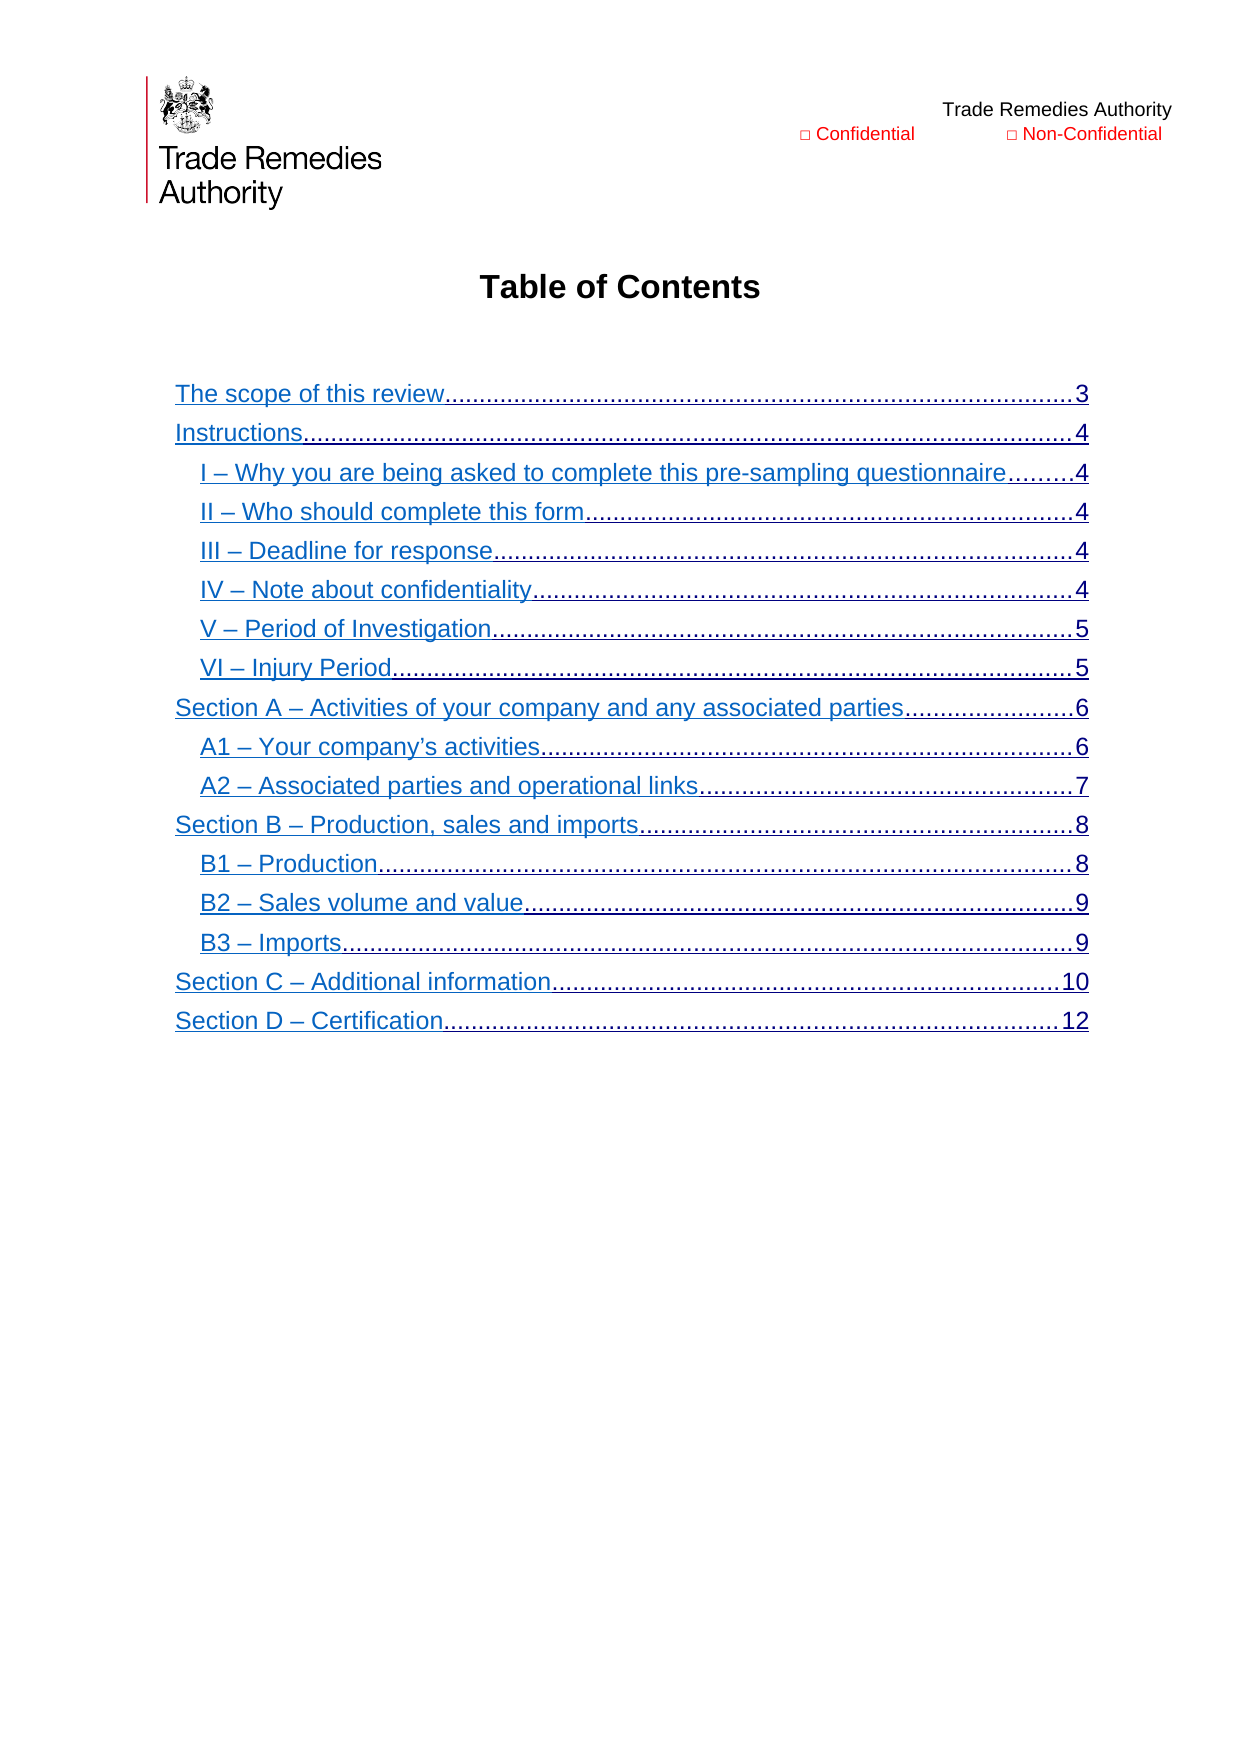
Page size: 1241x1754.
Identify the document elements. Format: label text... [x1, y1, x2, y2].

text I – Why you are being asked to complete this pre-sampling questionnaire 4 [200, 458, 1090, 486]
text Section B – Production, sales and imports 8 [175, 810, 1090, 839]
text Section D – Certification 12 [175, 1006, 1090, 1035]
text Section A – Activities of your company and any associated parties 6 [175, 693, 1090, 721]
text B2 – Sales volume and value 9 [200, 888, 1090, 917]
text V – Period of Investigation 5 [200, 614, 1090, 643]
text A1 – Your company’s activities 6 [200, 732, 1090, 761]
text B1 – Production 8 [200, 849, 1090, 878]
text Section C – Additional information 10 [175, 967, 1090, 996]
text II – Who should complete this form 4 [200, 497, 1090, 526]
text VI – Injury Period 5 [200, 653, 1090, 682]
text IV – Note about confidentiality 4 [200, 575, 1090, 604]
text Instructions 4 [175, 418, 1090, 447]
text B3 – Imports 9 [200, 928, 1090, 956]
text The scope of this review 3 [175, 379, 1090, 408]
text III – Deadline for response 4 [200, 536, 1090, 565]
subtitle Table of Contents [150, 267, 1090, 305]
text A2 – Associated parties and operational links 7 [200, 771, 1090, 800]
